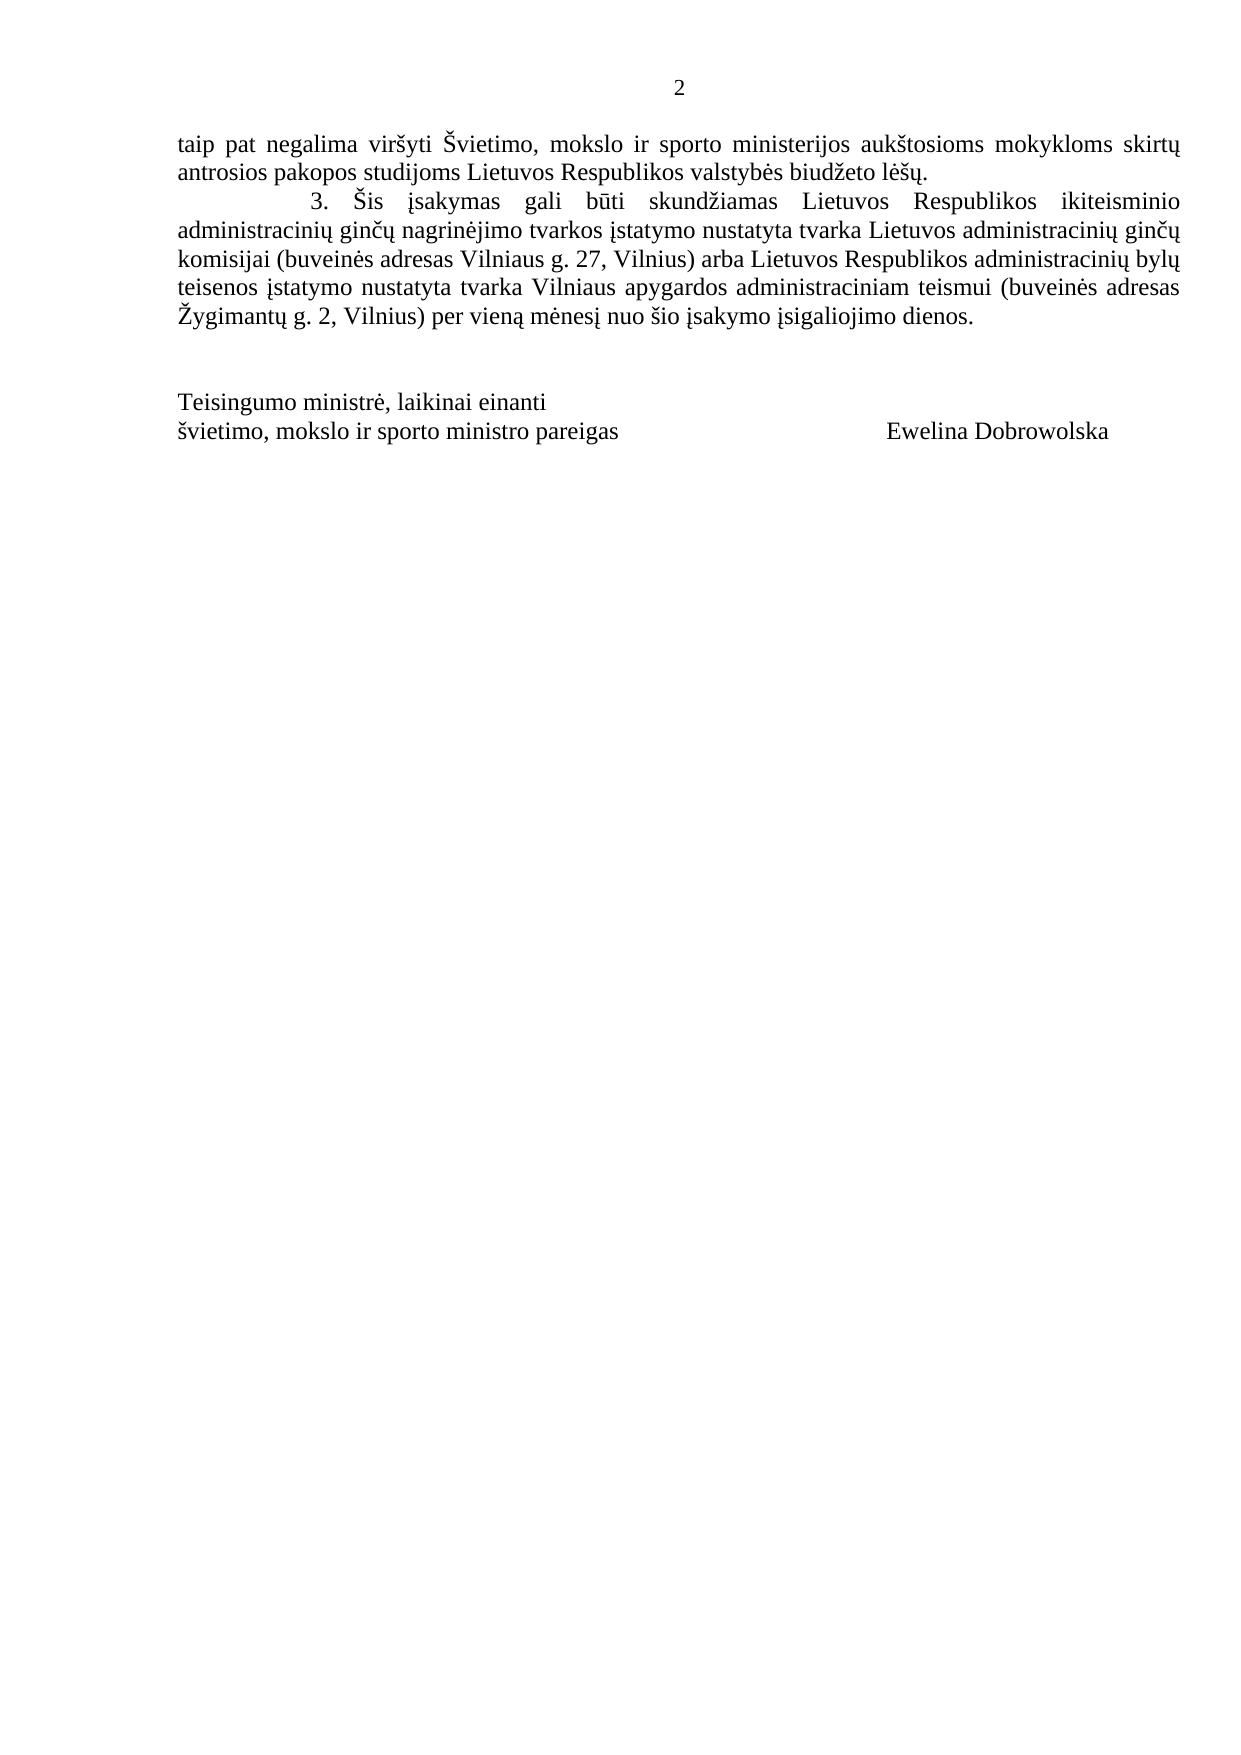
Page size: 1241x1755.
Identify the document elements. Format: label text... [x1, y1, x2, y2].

text švietimo, mokslo ir sporto ministro pareigas Ewelina Dobrowolska [177, 416, 1181, 445]
text Teisingumo ministrė, laikinai einanti [177, 387, 1181, 416]
text taip pat negalima viršyti Švietimo, mokslo ir sporto ministerijos aukštosioms mokykloms skirtų antrosios pakopos studijoms Lietuvos Respublikos valstybės biudžeto lėšų. [177, 129, 1181, 186]
text 3. Šis įsakymas gali būti skundžiamas Lietuvos Respublikos ikiteisminio administracinių ginčų nagrinėjimo tvarkos įstatymo nustatyta tvarka Lietuvos administracinių ginčų komisijai (buveinės adresas Vilniaus g. 27, Vilnius) arba Lietuvos Respublikos administracinių bylų teisenos įstatymo nustatyta tvarka Vilniaus apygardos administraciniam teismui (buveinės adresas Žygimantų g. 2, Vilnius) per vieną mėnesį nuo šio įsakymo įsigaliojimo dienos. [177, 186, 1181, 330]
